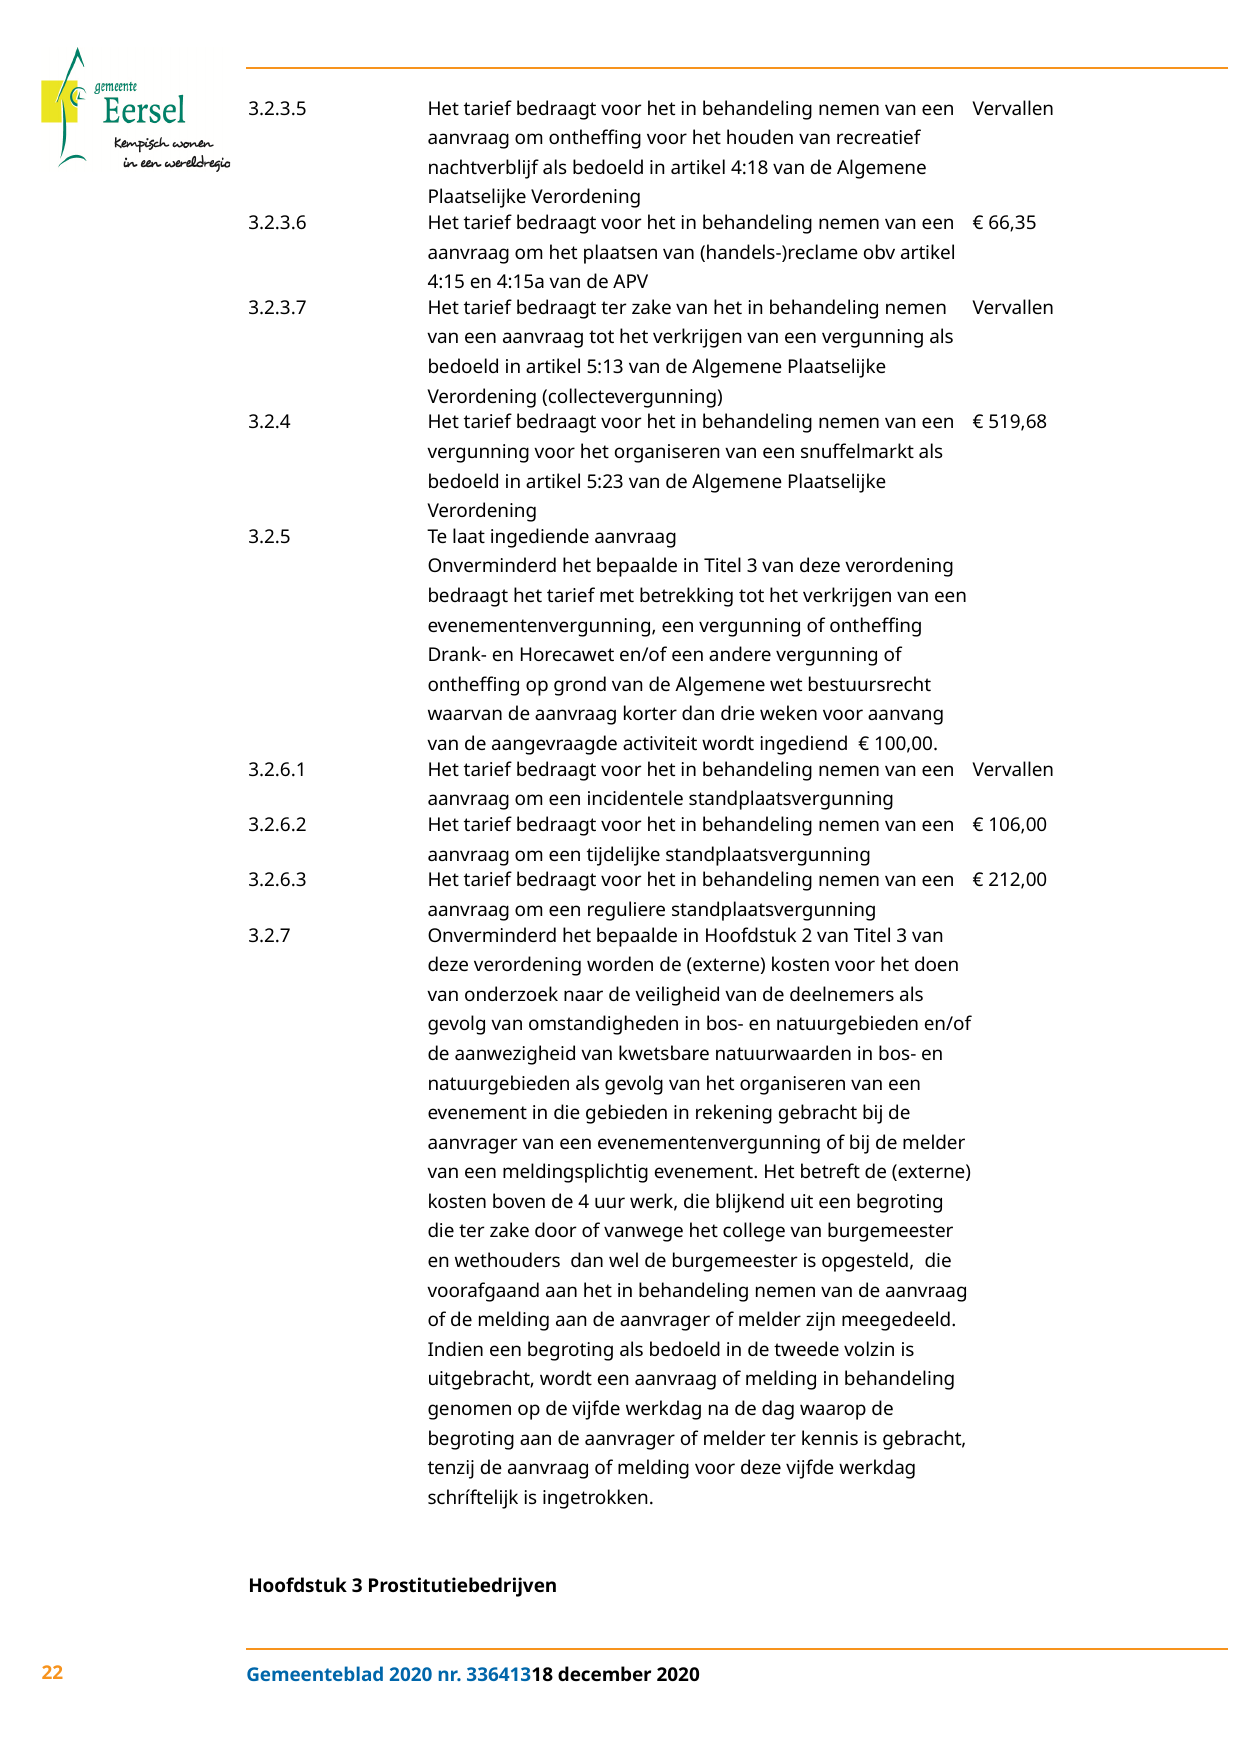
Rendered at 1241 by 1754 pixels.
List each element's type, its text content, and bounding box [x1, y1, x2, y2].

table_cell Het tarief bedraagt voor het in behandeling nemen van een aanvraag om het plaatsen van (handels-)reclame obv artikel 4:15 en 4:15a van de APV [427, 209, 972, 294]
table_cell 3.2.6.1 [248, 756, 427, 811]
table_cell Vervallen [973, 294, 1152, 409]
table_cell Onverminderd het bepaalde in Hoofdstuk 2 van Titel 3 van deze verordening worden de (externe) kosten voor het doen van onderzoek naar de veiligheid van de deelnemers als gevolg van omstandigheden in bos- en natuurgebieden en/of de aanwezigheid van kwetsbare natuurwaarden in bos- en natuurgebieden als gevolg van het organiseren van een evenement in die gebieden in rekening gebracht bij de aanvrager van een evenementenvergunning of bij de melder van een meldingsplichtig evenement. Het betreft de (externe) kosten boven de 4 uur werk, die blijkend uit een begroting die ter zake door of vanwege het college van burgemeester en wethouders dan wel de burgemeester is opgesteld, die voorafgaand aan het in behandeling nemen van de aanvraag of de melding aan de aanvrager of melder zijn meegedeeld. Indien een begroting als bedoeld in de tweede volzin is uitgebracht, wordt een aanvraag of melding in behandeling genomen op de vijfde werkdag na de dag waarop de begroting aan de aanvrager of melder ter kennis is gebracht, tenzij de aanvraag of melding voor deze vijfde werkdag schríftelijk is ingetrokken. [427, 922, 972, 1539]
table_cell € 66,35 [973, 209, 1152, 294]
table_cell Het tarief bedraagt voor het in behandeling nemen van een aanvraag om ontheffing voor het houden van recreatief nachtverblijf als bedoeld in artikel 4:18 van de Algemene Plaatselijke Verordening [427, 95, 972, 209]
table_cell [973, 523, 1152, 756]
table_cell Het tarief bedraagt voor het in behandeling nemen van een vergunning voor het organiseren van een snuffelmarkt als bedoeld in artikel 5:23 van de Algemene Plaatselijke Verordening [427, 409, 972, 523]
table_cell 3.2.4 [248, 409, 427, 523]
table_cell 3.2.3.6 [248, 209, 427, 294]
table_cell 3.2.5 [248, 523, 427, 756]
table_cell € 212,00 [973, 867, 1152, 922]
table_cell Vervallen [973, 756, 1152, 811]
table_cell Het tarief bedraagt voor het in behandeling nemen van een aanvraag om een reguliere standplaatsvergunning [427, 867, 972, 922]
table_cell Het tarief bedraagt voor het in behandeling nemen van een aanvraag om een incidentele standplaatsvergunning [427, 756, 972, 811]
picture [41, 47, 231, 172]
table_cell € 519,68 [973, 409, 1152, 523]
table_cell Vervallen [973, 95, 1152, 209]
table_cell Het tarief bedraagt voor het in behandeling nemen van een aanvraag om een tijdelijke standplaatsvergunning [427, 811, 972, 867]
table_cell 3.2.6.3 [248, 867, 427, 922]
table_cell 3.2.3.5 [248, 95, 427, 209]
table_cell 3.2.7 [248, 922, 427, 1539]
table_cell 3.2.6.2 [248, 811, 427, 867]
table_cell € 106,00 [973, 811, 1152, 867]
table_cell Het tarief bedraagt ter zake van het in behandeling nemen van een aanvraag tot het verkrijgen van een vergunning als bedoeld in artikel 5:13 van de Algemene Plaatselijke Verordening (collectevergunning) [427, 294, 972, 409]
table_cell [973, 922, 1152, 1539]
text Hoofdstuk 3 Prostitutiebedrijven [248, 1572, 1152, 1598]
table_cell Te laat ingediende aanvraag Onverminderd het bepaalde in Titel 3 van deze verordening bedraagt het tarief met betrekking tot het verkrijgen van een evenementenvergunning, een vergunning of ontheffing Drank- en Horecawet en/of een andere vergunning of ontheffing op grond van de Algemene wet bestuursrecht waarvan de aanvraag korter dan drie weken voor aanvang van de aangevraagde activiteit wordt ingediend € 100,00. [427, 523, 972, 756]
table_cell 3.2.3.7 [248, 294, 427, 409]
